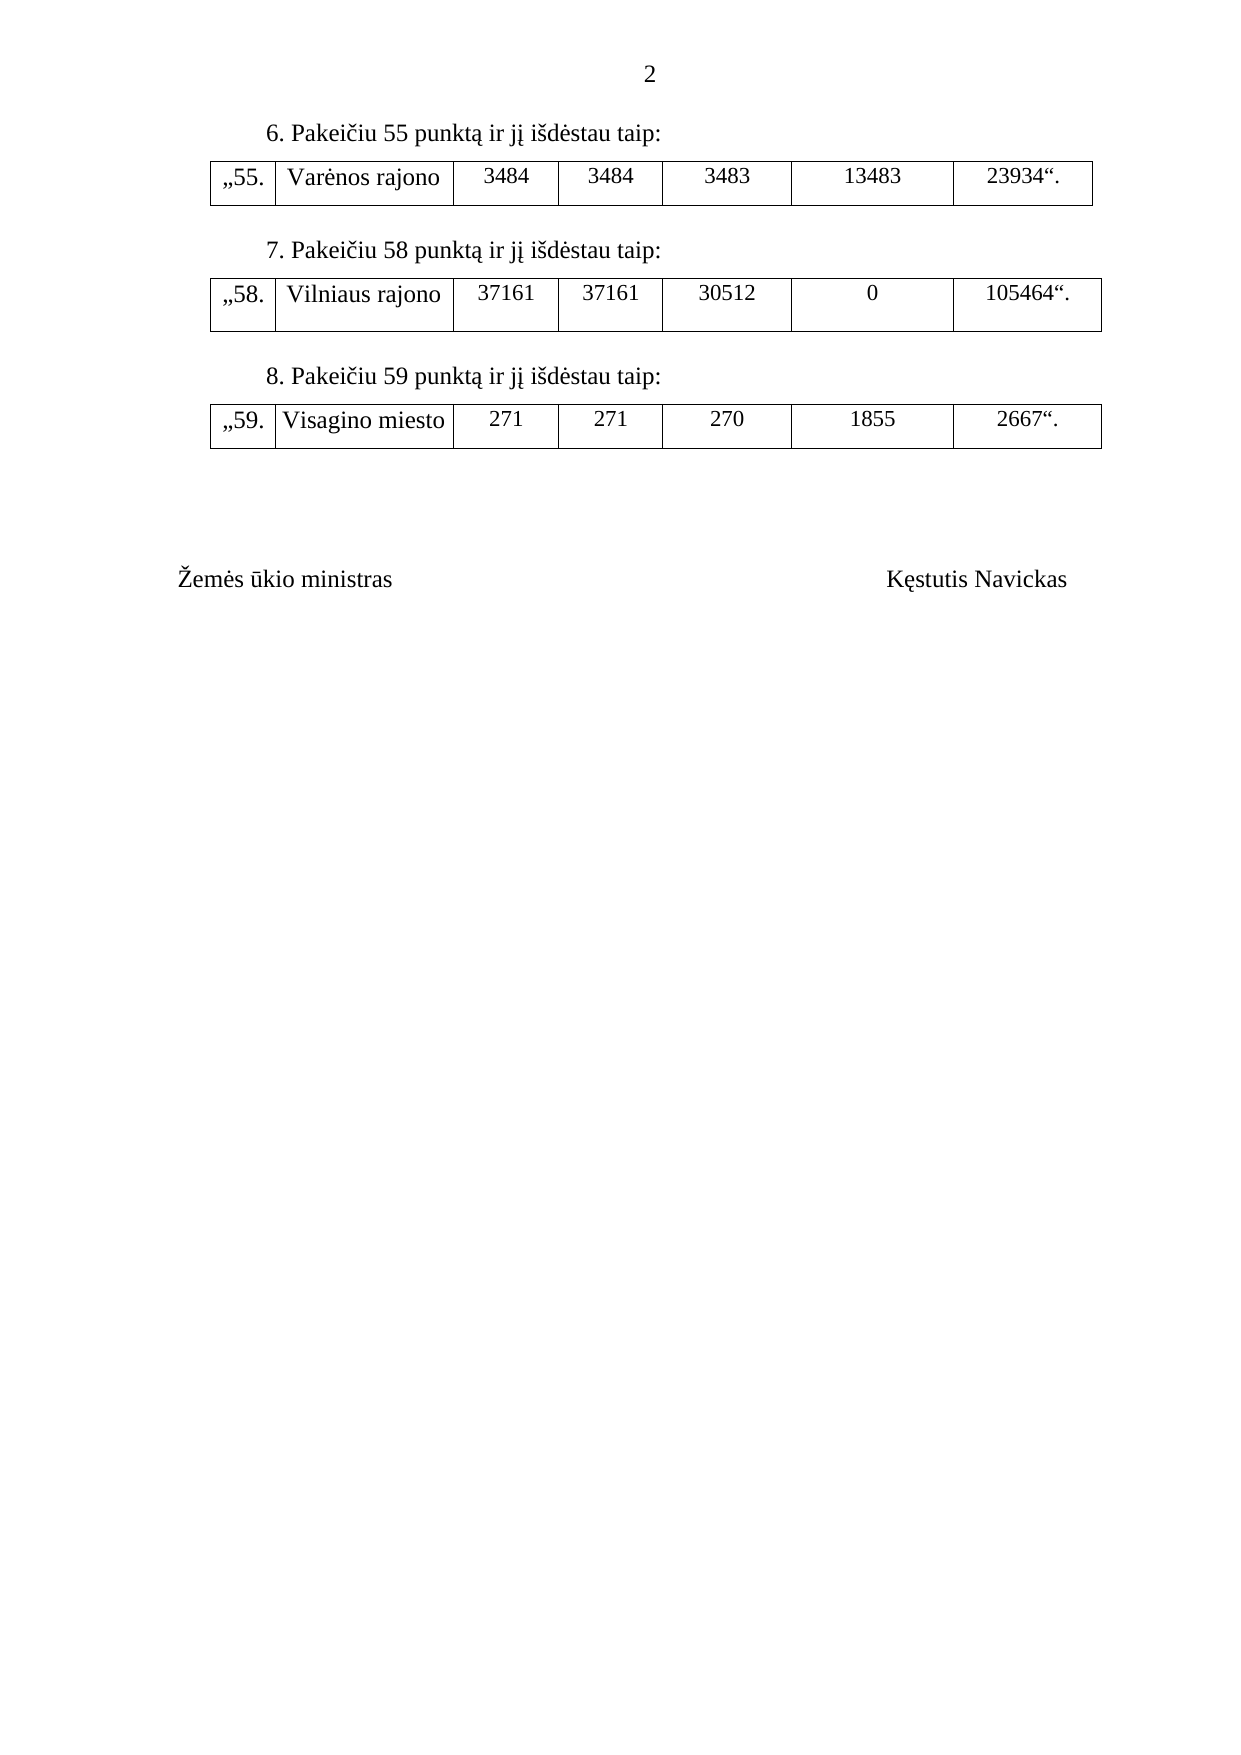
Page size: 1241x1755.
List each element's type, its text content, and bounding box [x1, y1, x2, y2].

table_header [177, 161, 210, 205]
table_header 3484 [454, 162, 558, 205]
table_header „58. [211, 279, 275, 331]
text Žemės ūkio ministras Kęstutis Navickas [177, 564, 1122, 593]
table_header 3484 [559, 162, 662, 205]
table_header 37161 [454, 279, 558, 331]
table_header [177, 404, 210, 448]
table_header 37161 [559, 279, 662, 331]
table_header 0 [792, 279, 953, 331]
table_header [177, 278, 210, 331]
table_header 2667“. [954, 405, 1101, 448]
table_header 270 [663, 405, 791, 448]
table_header 23934“. [954, 162, 1092, 205]
text 7. Pakeičiu 58 punktą ir jį išdėstau taip: [177, 235, 1122, 264]
text 6. Pakeičiu 55 punktą ir jį išdėstau taip: [177, 118, 1122, 147]
table_header Vilniaus rajono [276, 279, 453, 331]
table_header Visagino miesto [276, 405, 453, 448]
table_header 271 [559, 405, 662, 448]
table_header 30512 [663, 279, 791, 331]
table_header 3483 [663, 162, 791, 205]
table_header 13483 [792, 162, 953, 205]
table_header 105464“. [954, 279, 1101, 331]
table_header 1855 [792, 405, 953, 448]
table_header Varėnos rajono [276, 162, 453, 205]
table_header „59. [211, 405, 275, 448]
table_header „55. [211, 162, 275, 205]
table_header 271 [454, 405, 558, 448]
text 8. Pakeičiu 59 punktą ir jį išdėstau taip: [177, 361, 1122, 389]
